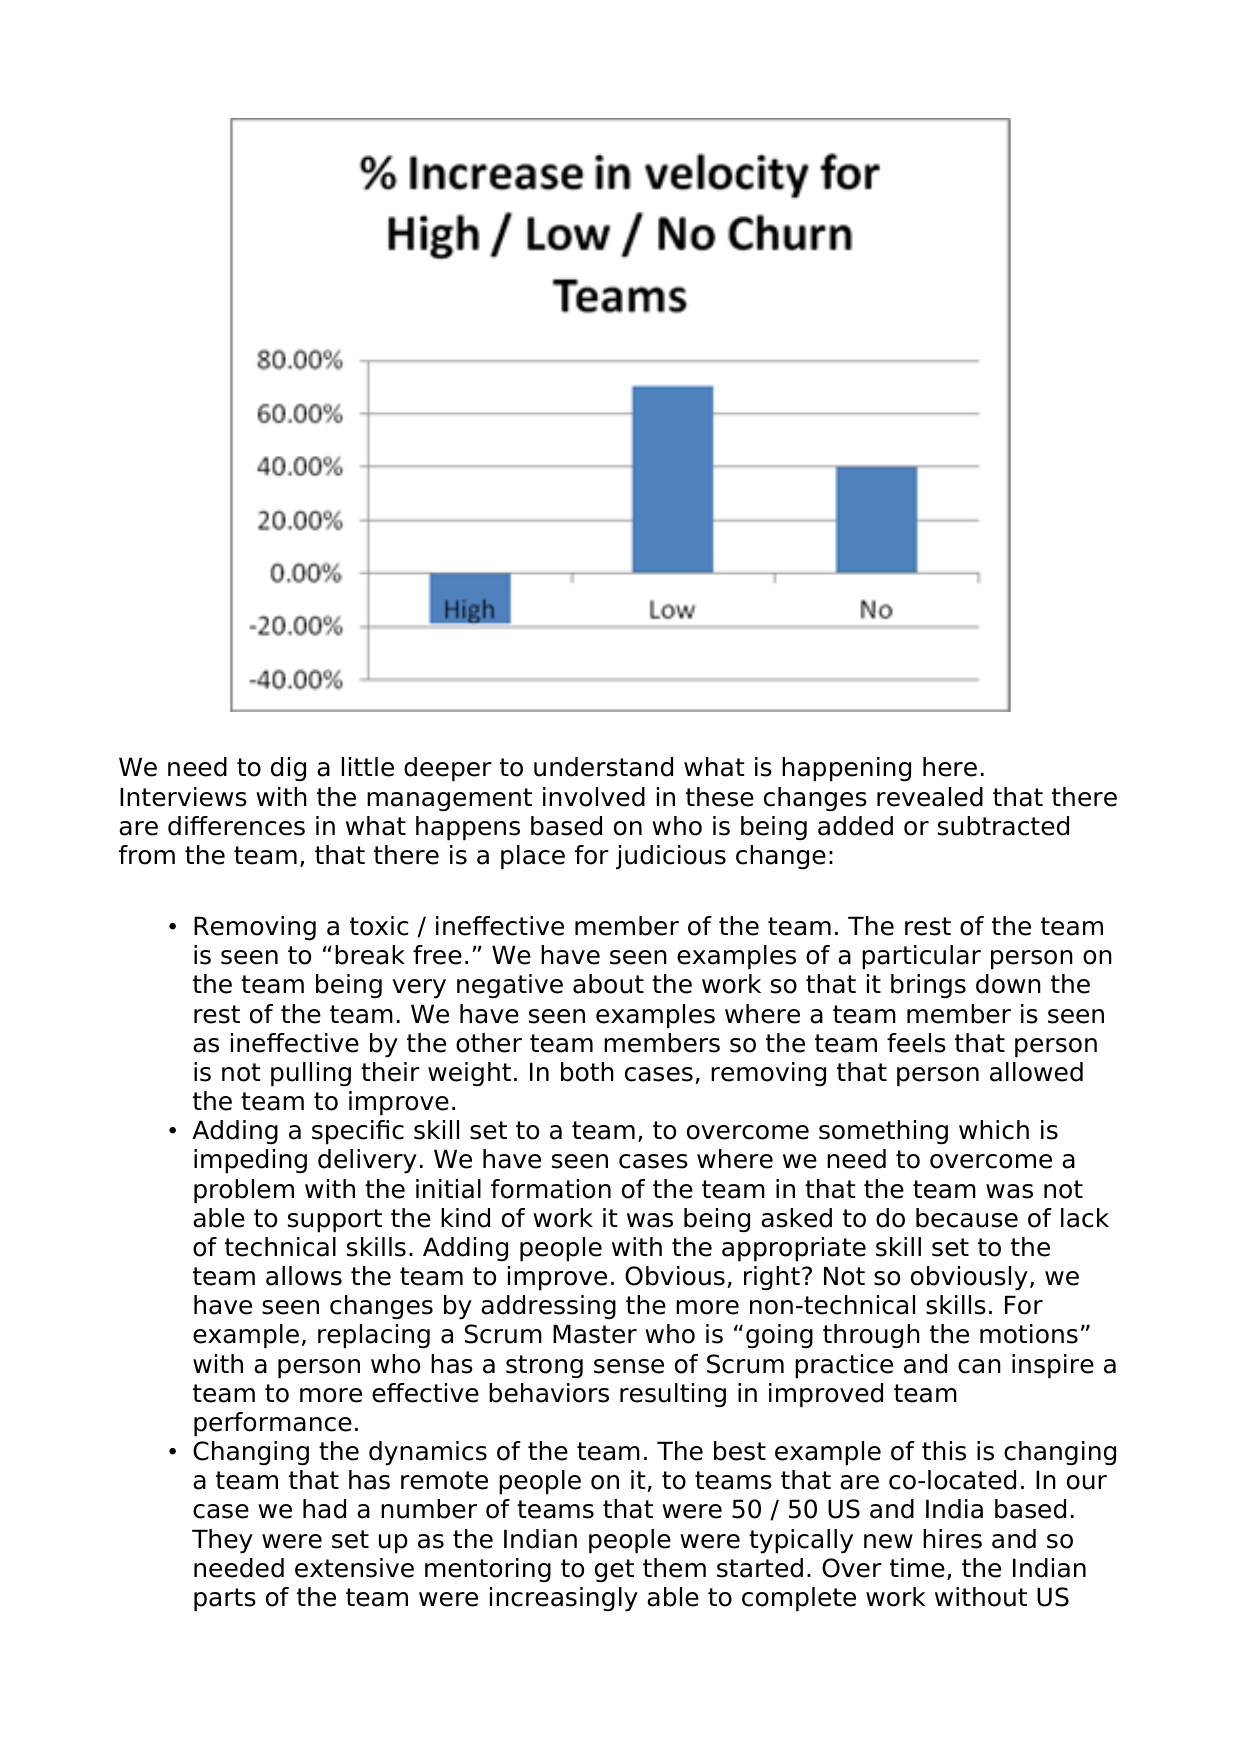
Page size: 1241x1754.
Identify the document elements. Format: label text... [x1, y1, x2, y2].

picture [229, 118, 1011, 712]
list Changing the dynamics of the team. The best example of this is changing a team that has remote people on it, to teams that are co-located. In our case we had a number of teams that were 50 / 50 US and India based. They were set up as the Indian people were typically new hires and so needed extensive mentoring to get them started. Over time, the Indian parts of the team were increasingly able to complete work without US [177, 1437, 1122, 1612]
list Adding a specific skill set to a team, to overcome something which is impeding delivery. We have seen cases where we need to overcome a problem with the initial formation of the team in that the team was not able to support the kind of work it was being asked to do because of lack of technical skills. Adding people with the appropriate skill set to the team allows the team to improve. Obvious, right? Not so obviously, we have seen changes by addressing the more non-technical skills. For example, replacing a Scrum Master who is “going through the motions” with a person who has a strong sense of Scrum practice and can inspire a team to more effective behaviors resulting in improved team performance. [177, 1116, 1122, 1437]
list Removing a toxic / ineffective member of the team. The rest of the team is seen to “break free.” We have seen examples of a particular person on the team being very negative about the work so that it brings down the rest of the team. We have seen examples where a team member is seen as ineffective by the other team members so the team feels that person is not pulling their weight. In both cases, removing that person allowed the team to improve. [177, 912, 1122, 1116]
text We need to dig a little deeper to understand what is happening here. Interviews with the management involved in these changes revealed that there are differences in what happens based on who is being added or subtracted from the team, that there is a place for judicious change: [118, 754, 1122, 870]
